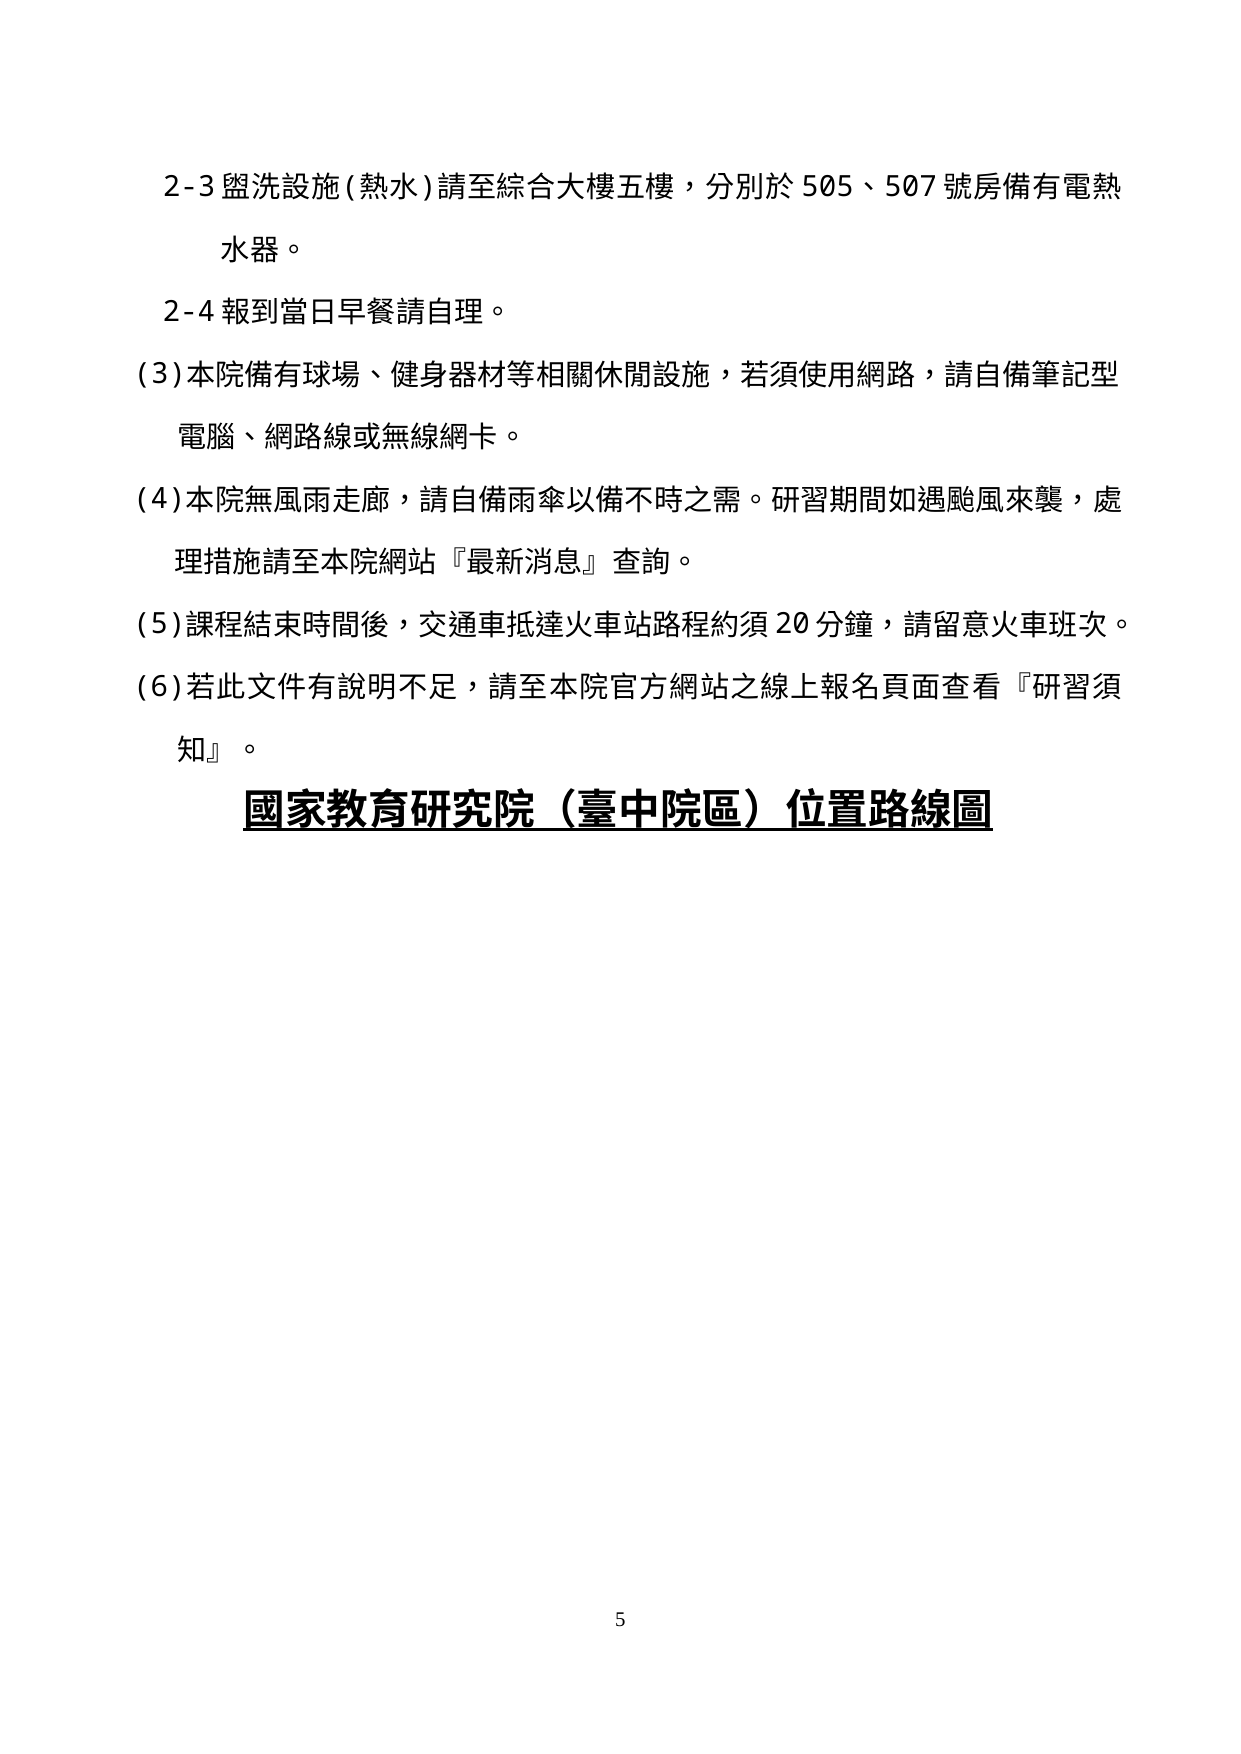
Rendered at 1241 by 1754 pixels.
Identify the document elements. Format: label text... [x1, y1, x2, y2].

text (5)課程結束時間後，交通車抵達火車站路程約須20分鐘，請留意火車班次。 [133, 581, 1122, 643]
text (6)若此文件有說明不足，請至本院官方網站之線上報名頁面查看『研習須知』。 [133, 643, 1122, 768]
text 2-4報到當日早餐請自理。 [118, 268, 1122, 331]
text 2-3盥洗設施(熱水)請至綜合大樓五樓，分別於505、507號房備有電熱水器。 [163, 143, 1122, 268]
text (3)本院備有球場、健身器材等相關休閒設施，若須使用網路，請自備筆記型電腦、網路線或無線網卡。 [133, 331, 1122, 456]
text (4)本院無風雨走廊，請自備雨傘以備不時之需。研習期間如遇颱風來襲，處理措施請至本院網站『最新消息』查詢。 [133, 456, 1122, 581]
text 國家教育研究院（臺中院區）位置路線圖 [171, 776, 1066, 836]
